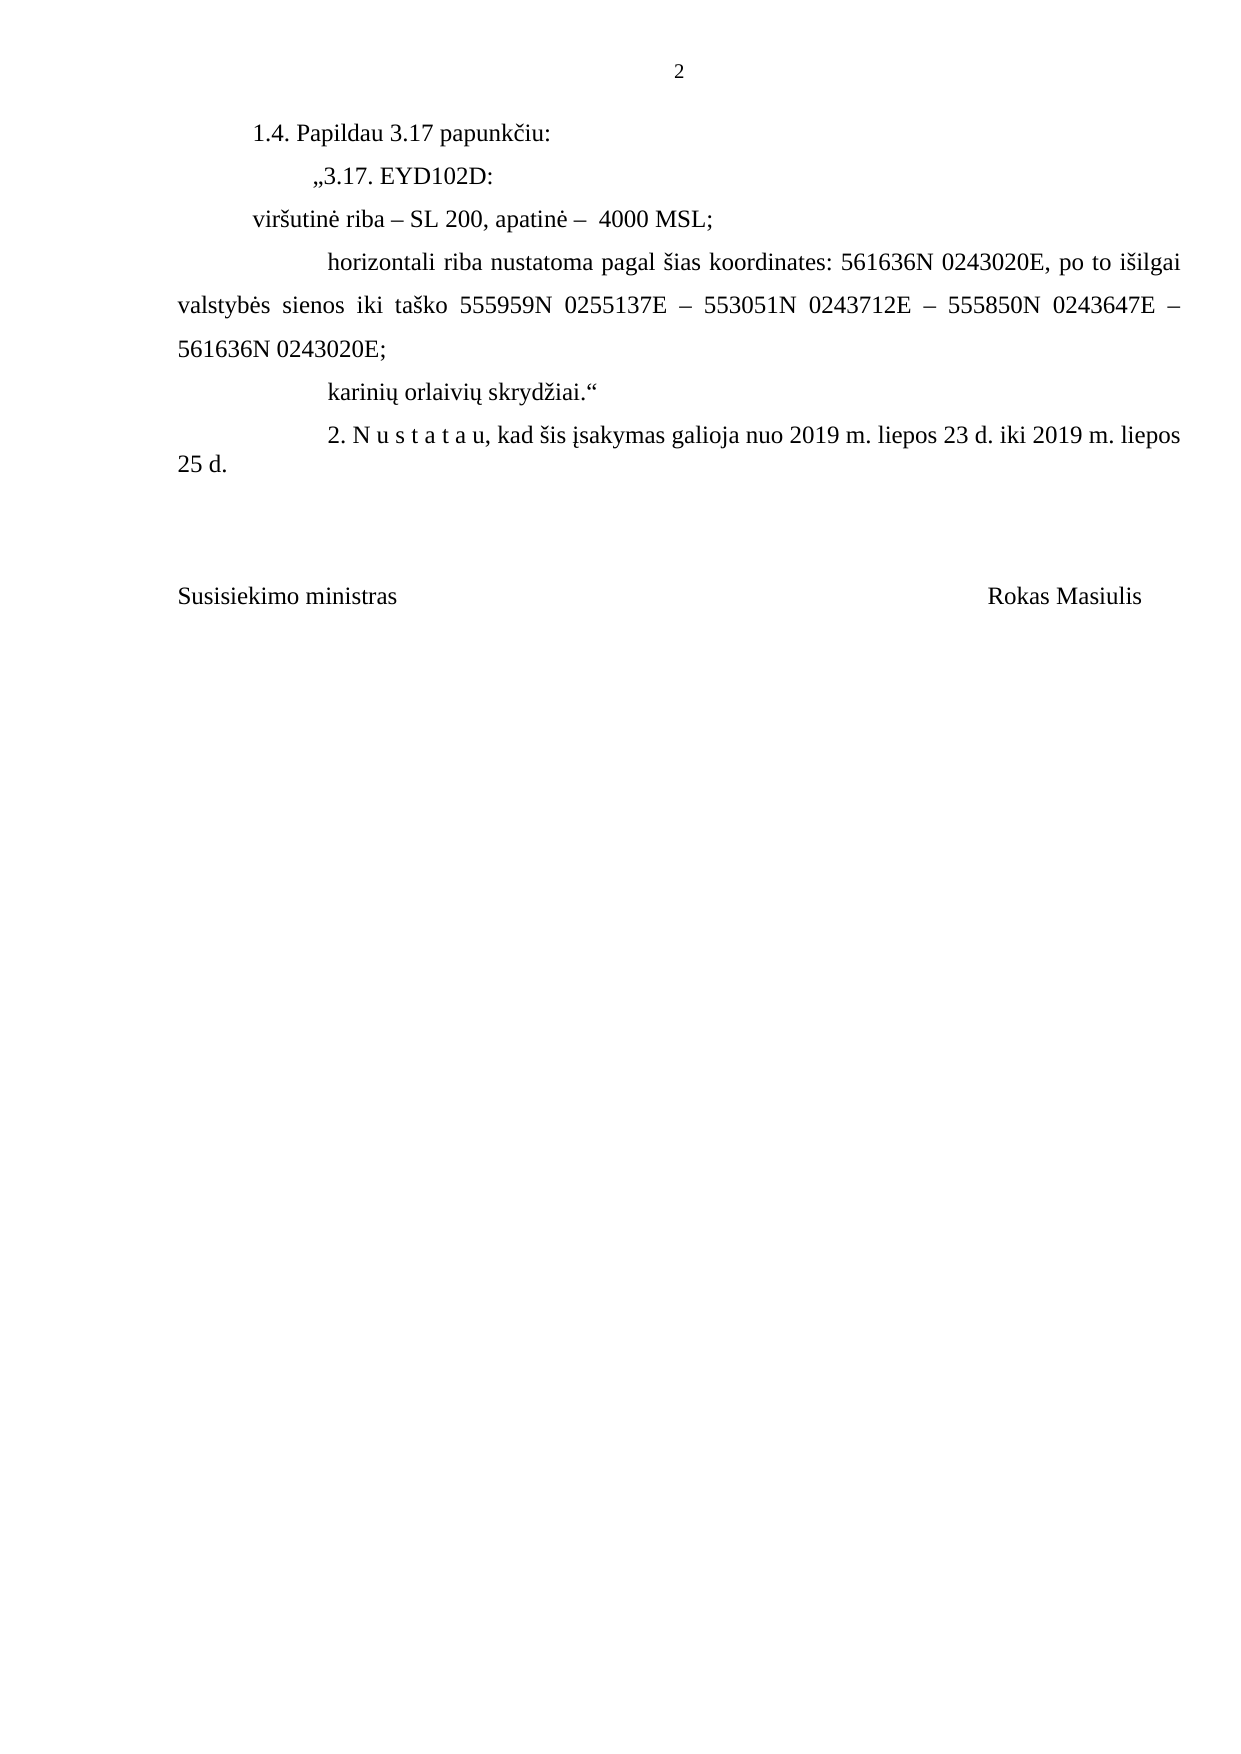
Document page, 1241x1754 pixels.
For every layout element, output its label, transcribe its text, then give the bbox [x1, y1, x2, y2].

text Susisiekimo ministras Rokas Masiulis [177, 564, 1181, 614]
text karinių orlaivių skrydžiai.“ [177, 377, 1181, 406]
text „3.17. EYD102D: [177, 161, 1181, 190]
text horizontali riba nustatoma pagal šias koordinates: 561636N 0243020E, po to išilgai valstybės sienos iki taško 555959N 0255137E – 553051N 0243712E – 555850N 0243647E – 561636N 0243020E; [177, 247, 1181, 362]
text 1.4. Papildau 3.17 papunkčiu: [177, 118, 1181, 147]
text viršutinė riba – SL 200, apatinė – 4000 MSL; [177, 204, 1181, 233]
text 2. N u s t a t a u, kad šis įsakymas galioja nuo 2019 m. liepos 23 d. iki 2019 m. liepos 25 d. [177, 420, 1181, 477]
